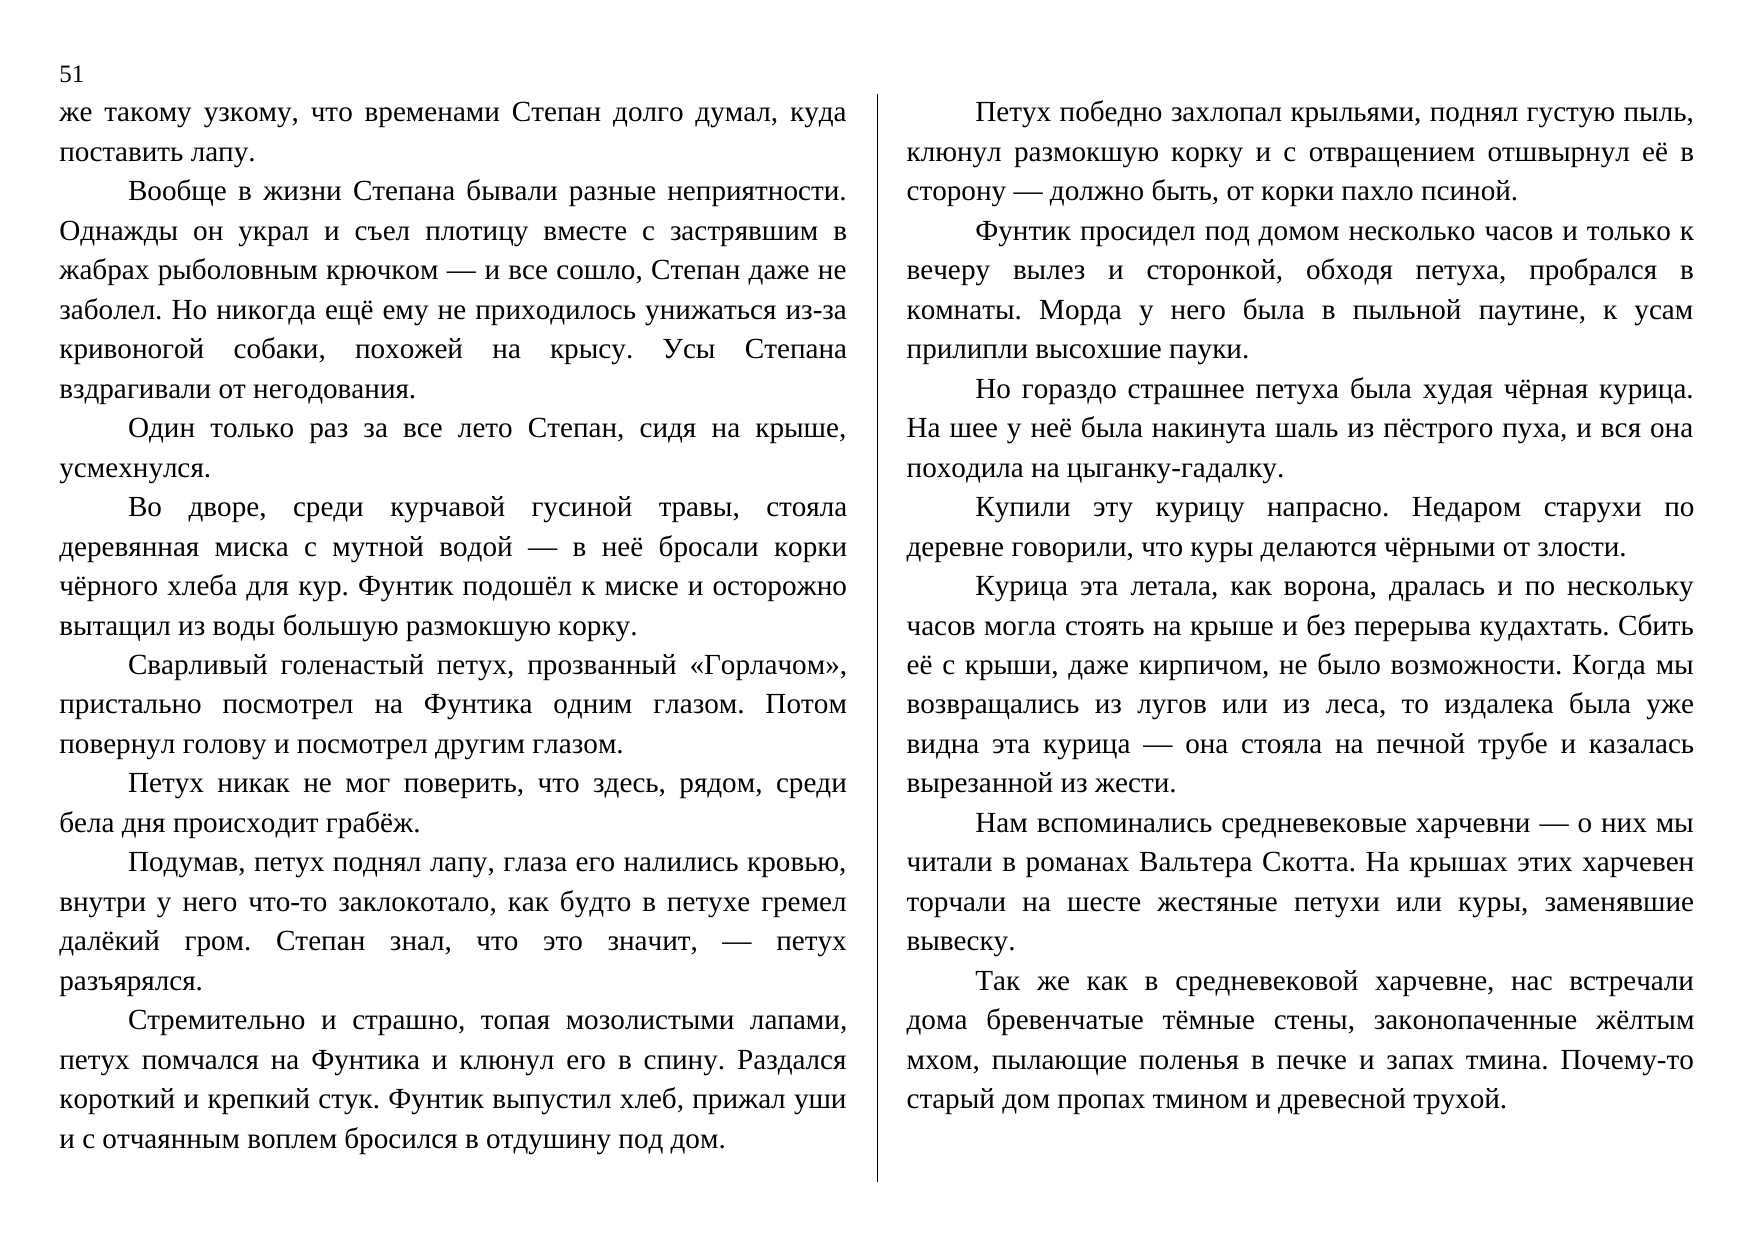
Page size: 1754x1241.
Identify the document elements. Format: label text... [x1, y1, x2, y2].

text Стремительно и страшно, топая мозолистыми лапами, петух помчался на Фунтика и клюнул его в спину. Раздался короткий и крепкий стук. Фунтик выпустил хлеб, прижал уши и с отчаянным воплем бросился в отдушину под дом. [59, 1002, 847, 1154]
text Один только раз за все лето Степан, сидя на крыше, усмехнулся. [59, 410, 847, 483]
text Фунтик просидел под домом несколько часов и только к вечеру вылез и сторонкой, обходя петуха, пробрался в комнаты. Морда у него была в пыльной паутине, к усам прилипли высохшие пауки. [906, 213, 1695, 365]
text Вообще в жизни Степана бывали разные неприятности. Однажды он украл и съел плотицу вместе с застрявшим в жабрах рыболовным крючком — и все сошло, Степан даже не заболел. Но никогда ещё ему не приходилось унижаться из-за кривоногой собаки, похожей на крысу. Усы Степана вздрагивали от негодования. [59, 173, 847, 404]
text Петух никак не мог поверить, что здесь, рядом, среди бела дня происходит грабёж. [59, 766, 847, 839]
text Сварливый голенастый петух, прозванный «Горлачом», пристально посмотрел на Фунтика одним глазом. Потом повернул голову и посмотрел другим глазом. [59, 647, 847, 760]
text Купили эту курицу напрасно. Недаром старухи по деревне говорили, что куры делаются чёрными от злости. [906, 489, 1695, 562]
text Нам вспоминались средневековые харчевни — о них мы читали в романах Вальтера Скотта. На крышах этих харчевен торчали на шесте жестяные петухи или куры, заменявшие вывеску. [906, 805, 1695, 957]
text Но гораздо страшнее петуха была худая чёрная курица. На шее у неё была накинута шаль из пёстрого пуха, и вся она походила на цыганку-гадалку. [906, 371, 1695, 483]
text Так же как в средневековой харчевне, нас встречали дома бревенчатые тёмные стены, законопаченные жёлтым мхом, пылающие поленья в печке и запах тмина. Почему-то старый дом пропах тмином и древесной трухой. [906, 963, 1695, 1115]
text Во дворе, среди курчавой гусиной травы, стояла деревянная миска с мутной водой — в неё бросали корки чёрного хлеба для кур. Фунтик подошёл к миске и осторожно вытащил из воды большую размокшую корку. [59, 489, 847, 641]
text же такому узкому, что временами Степан долго думал, куда поставить лапу. [59, 94, 847, 167]
text Подумав, петух поднял лапу, глаза его налились кровью, внутри у него что-то заклокотало, как будто в петухе гремел далёкий гром. Степан знал, что это значит, — петух разъярялся. [59, 844, 847, 997]
text Петух победно захлопал крыльями, поднял густую пыль, клюнул размокшую корку и с отвращением отшвырнул её в сторону — должно быть, от корки пахло псиной. [906, 94, 1695, 207]
text Курица эта летала, как ворона, дралась и по нескольку часов могла стоять на крыше и без перерыва кудахтать. Сбить её с крыши, даже кирпичом, не было возможности. Когда мы возвращались из лугов или из леса, то издалека была уже видна эта курица — она стояла на печной трубе и казалась вырезанной из жести. [906, 568, 1695, 799]
